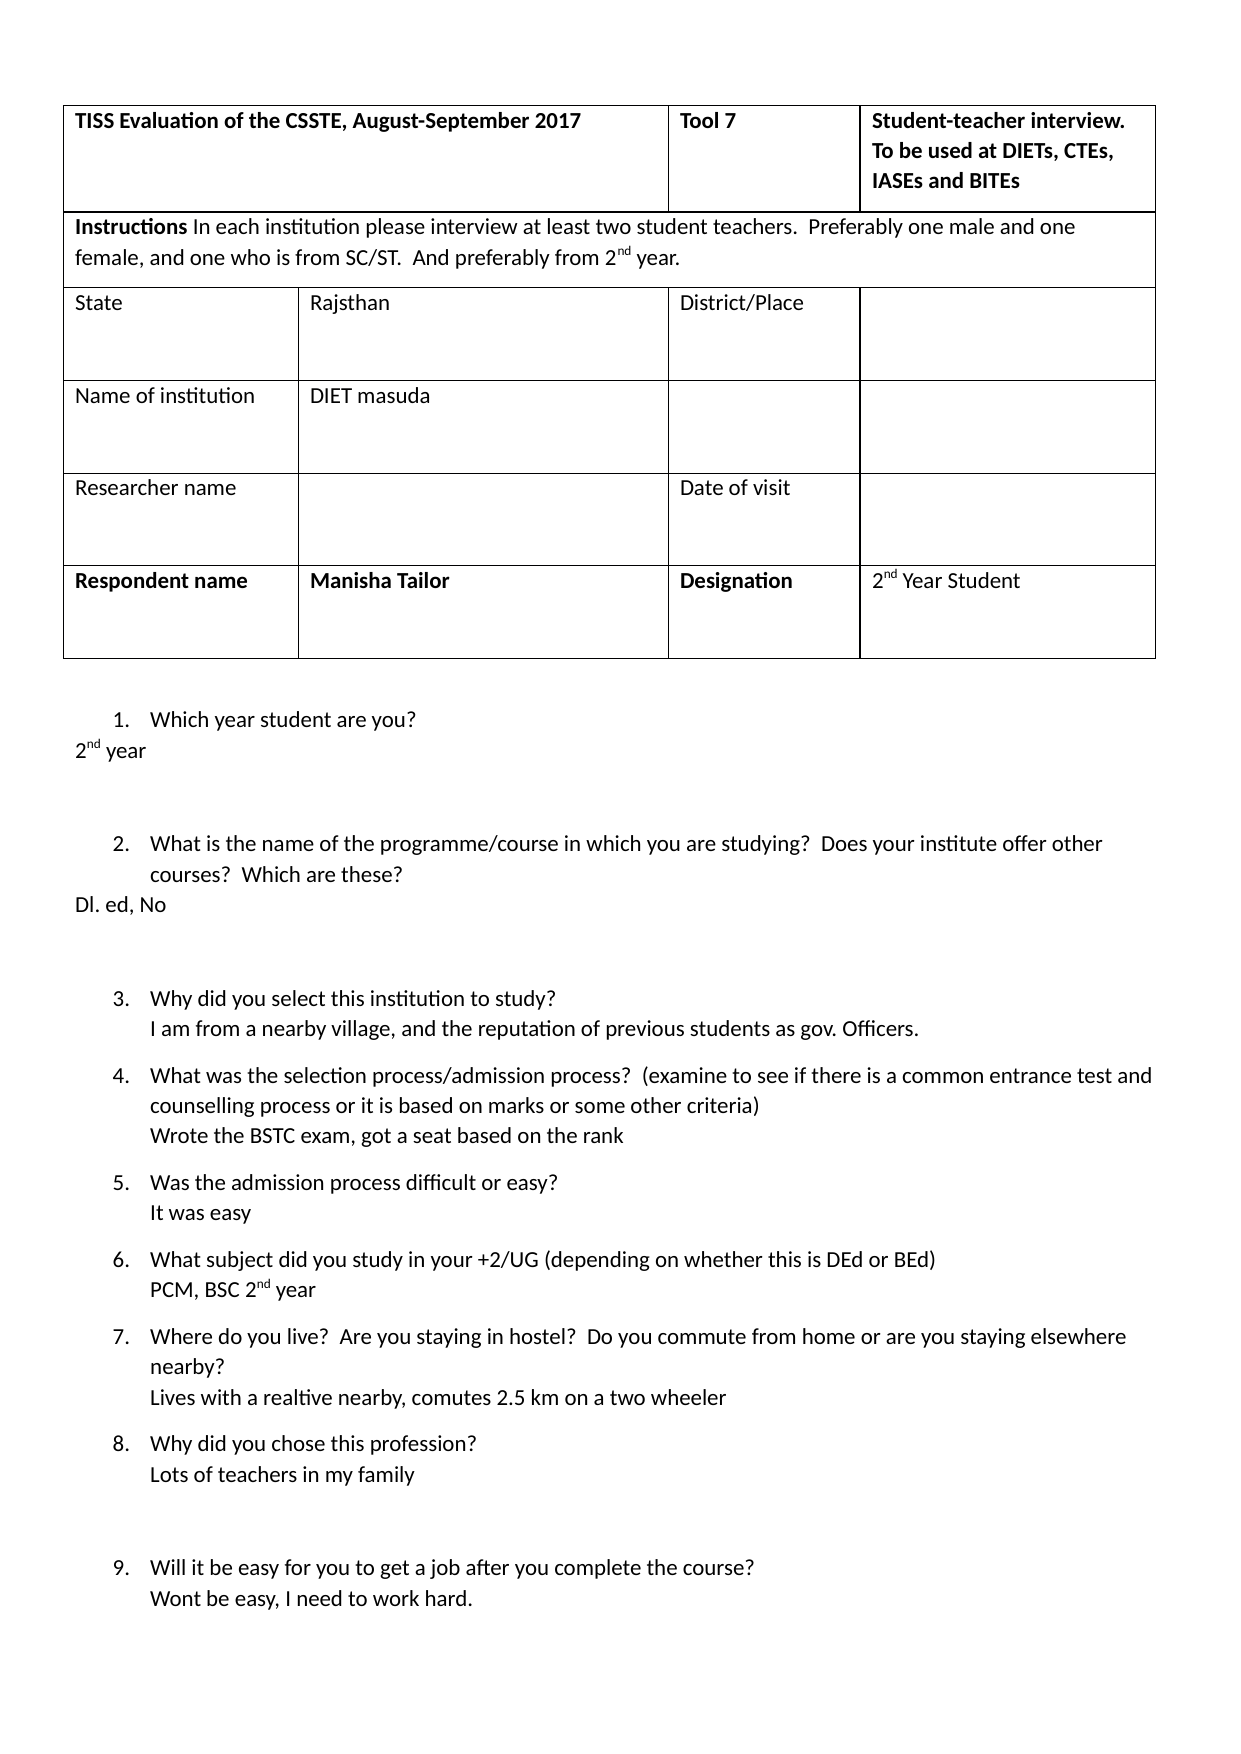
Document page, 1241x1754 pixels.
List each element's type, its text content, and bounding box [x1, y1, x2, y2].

table_cell [861, 474, 1155, 565]
list Was the admission process difficult or easy? [112, 1168, 1165, 1196]
table_cell Manisha Tailor [299, 566, 668, 658]
list Will it be easy for you to get a job after you complete the course? [112, 1553, 1165, 1582]
text 2nd year [75, 736, 1165, 764]
text PCM, BSC 2nd year [75, 1275, 1165, 1303]
table_cell Name of institution [64, 381, 298, 472]
list What subject did you study in your +2/UG (depending on whether this is DEd or BEd) [112, 1245, 1165, 1273]
table_cell 2nd Year Student [861, 566, 1155, 658]
text Dl. ed, No [75, 890, 1165, 918]
list Why did you select this institution to study? [112, 984, 1165, 1012]
list Where do you live? Are you staying in hostel? Do you commute from home or are you staying elsewhere nearby? [112, 1322, 1165, 1381]
text It was easy [75, 1198, 1165, 1226]
list What was the selection process/admission process? (examine to see if there is a common entrance test and counselling process or it is based on marks or some other criteria) [112, 1061, 1165, 1119]
table_cell [669, 381, 859, 472]
table_cell DIET masuda [299, 381, 668, 472]
table_header Tool 7 [669, 106, 859, 211]
text Wont be easy, I need to work hard. [75, 1584, 1165, 1612]
text Wrote the BSTC exam, got a seat based on the rank [75, 1121, 1165, 1149]
table_cell State [64, 288, 298, 380]
table_cell Instructions In each institution please interview at least two student teachers. Preferably one male and one female, and one who is from SC/ST. And preferably from 2nd year. [64, 213, 1155, 287]
text Lives with a realtive nearby, comutes 2.5 km on a two wheeler [75, 1383, 1165, 1411]
table_cell District/Place [669, 288, 859, 380]
list Which year student are you? [112, 706, 1165, 734]
table_cell Researcher name [64, 474, 298, 565]
table_cell [861, 288, 1155, 380]
table_cell Designation [669, 566, 859, 658]
table_header TISS Evaluation of the CSSTE, August-September 2017 [64, 106, 668, 211]
table_header Student-teacher interview. To be used at DIETs, CTEs, IASEs and BITEs [861, 106, 1155, 211]
table_cell [299, 474, 668, 565]
table_cell Date of visit [669, 474, 859, 565]
list Why did you chose this profession? [112, 1429, 1165, 1458]
table_cell Rajsthan [299, 288, 668, 380]
table_cell Respondent name [64, 566, 298, 658]
text Lots of teachers in my family [75, 1460, 1165, 1488]
table_cell [861, 381, 1155, 472]
list What is the name of the programme/course in which you are studying? Does your institute offer other courses? Which are these? [112, 829, 1165, 888]
text I am from a nearby village, and the reputation of previous students as gov. Officers. [75, 1014, 1165, 1042]
